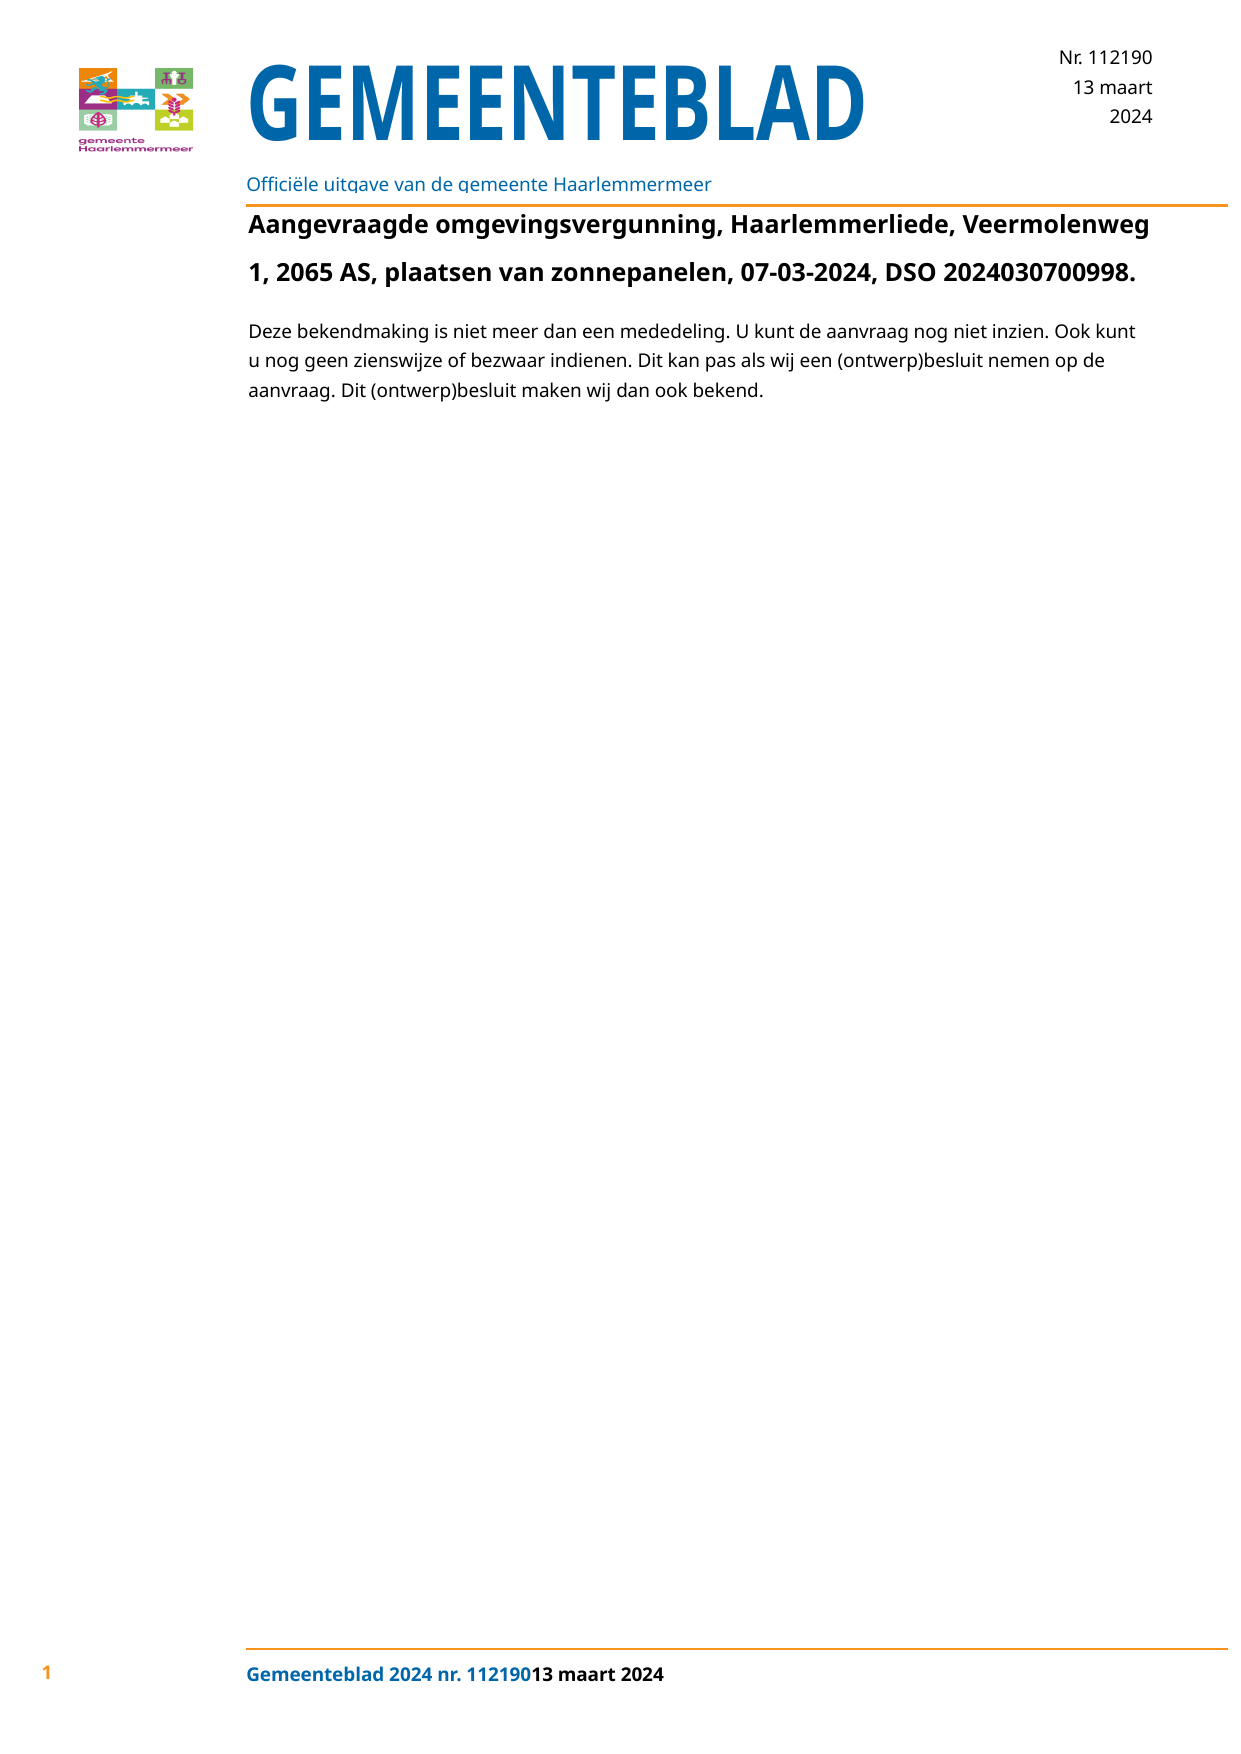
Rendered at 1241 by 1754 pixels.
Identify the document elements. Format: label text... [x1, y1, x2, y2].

text Aangevraagde omgevingsvergunning, Haarlemmerliede, Veermolenweg 1, 2065 AS, plaatsen van zonnepanelen, 07-03-2024, DSO 2024030700998. [248, 207, 1152, 288]
text Deze bekendmaking is niet meer dan een mededeling. U kunt de aanvraag nog niet inzien. Ook kunt u nog geen zienswijze of bezwaar indienen. Dit kan pas als wij een (ontwerp)besluit nemen op de aanvraag. Dit (ontwerp)besluit maken wij dan ook bekend. [248, 318, 1152, 403]
picture [41, 47, 231, 172]
